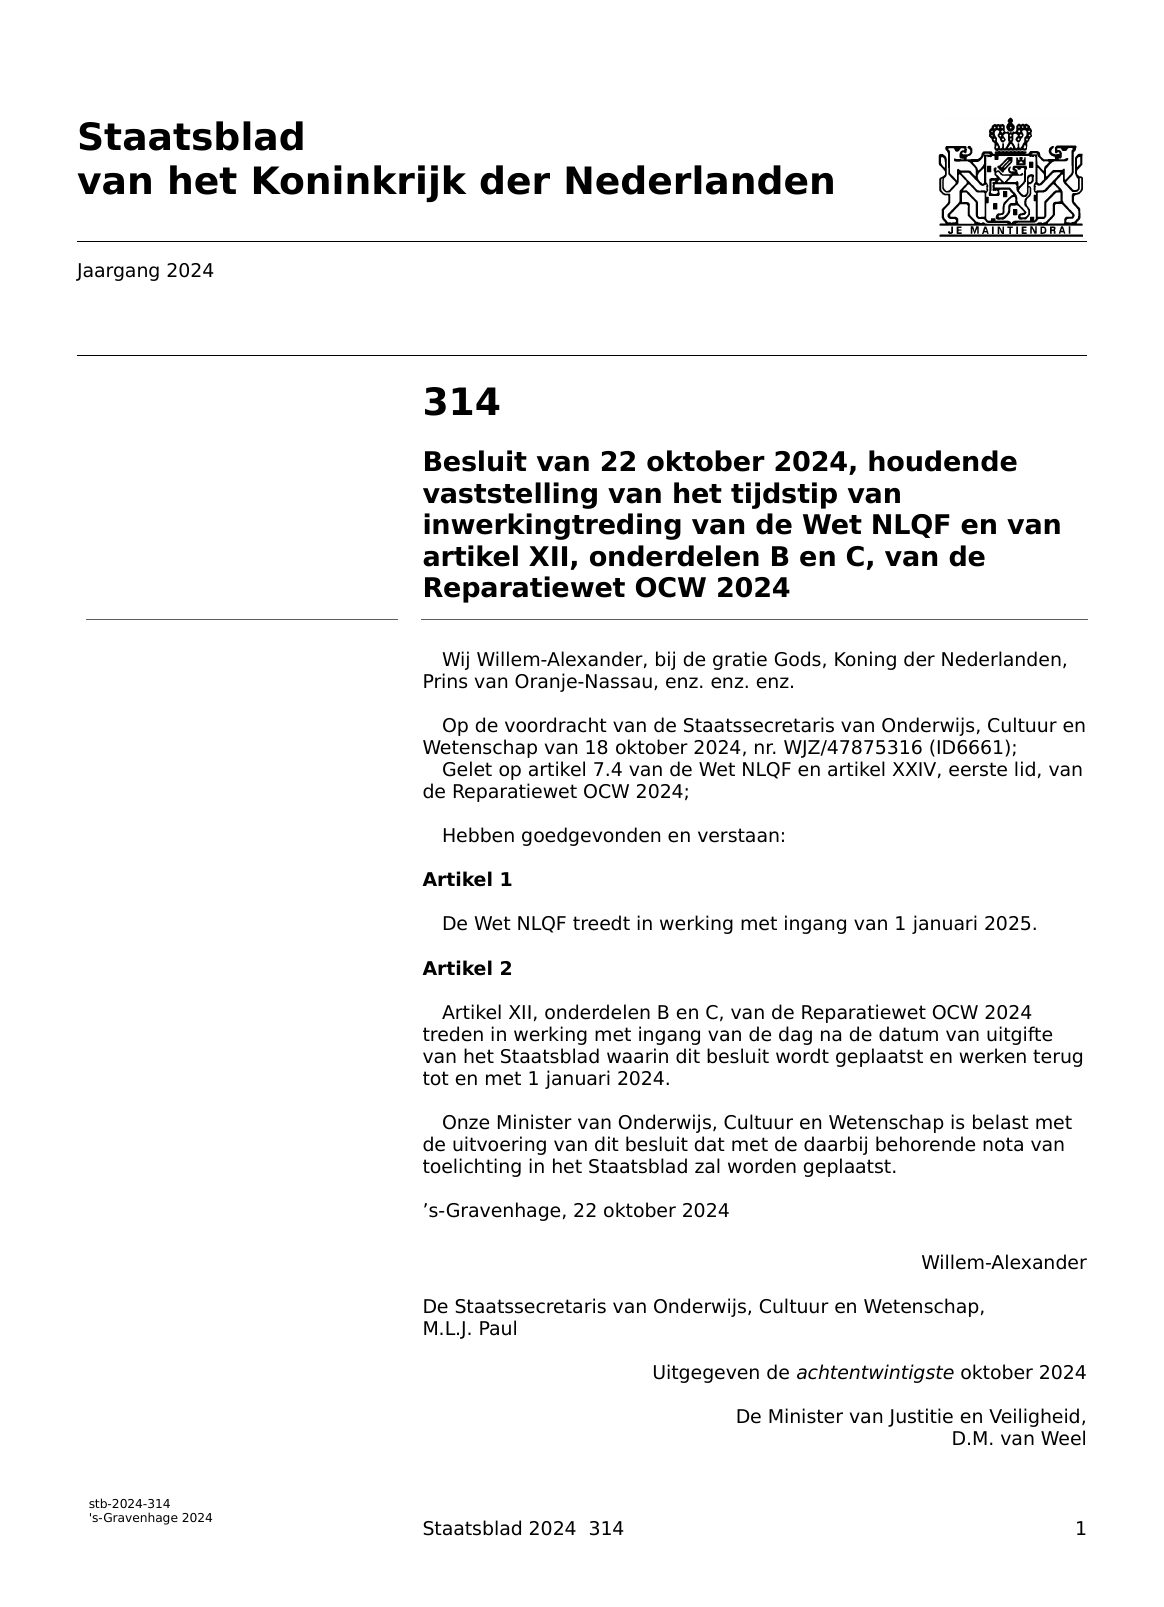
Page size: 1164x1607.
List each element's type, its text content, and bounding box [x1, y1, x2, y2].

text Op de voordracht van de Staatssecretaris van Onderwijs, Cultuur en Wetenschap van 18 oktober 2024, nr. WJZ/47875316 (ID6661); [422, 715, 1087, 759]
text Uitgegeven de achtentwintigste oktober 2024 [422, 1362, 1087, 1384]
text Wij Willem-Alexander, bij de gratie Gods, Koning der Nederlanden, Prins van Oranje-Nassau, enz. enz. enz. [422, 649, 1087, 693]
table_cell Jaargang 2024 [77, 242, 1087, 355]
table_header Staatsblad van het Koninkrijk der Nederlanden [77, 100, 886, 241]
text Hebben goedgevonden en verstaan: [422, 825, 1087, 847]
text 's-Gravenhage 2024 [88, 1511, 323, 1525]
text stb-2024-314 [88, 1497, 323, 1511]
subtitle Artikel 2 [422, 957, 1087, 979]
text De Wet NLQF treedt in werking met ingang van 1 januari 2025. [422, 913, 1087, 935]
picture [936, 115, 1087, 240]
table_header [886, 100, 1087, 241]
text De Staatssecretaris van Onderwijs, Cultuur en Wetenschap, M.L.J. Paul [422, 1296, 1087, 1340]
text Willem-Alexander [422, 1252, 1087, 1274]
subtitle 314 [422, 381, 1087, 424]
text Onze Minister van Onderwijs, Cultuur en Wetenschap is belast met de uitvoering van dit besluit dat met de daarbij behorende nota van toelichting in het Staatsblad zal worden geplaatst. [422, 1112, 1087, 1178]
text Gelet op artikel 7.4 van de Wet NLQF en artikel XXIV, eerste lid, van de Reparatiewet OCW 2024; [422, 759, 1087, 803]
text Besluit van 22 oktober 2024, houdende vaststelling van het tijdstip van inwerkingtreding van de Wet NLQF en van artikel XII, onderdelen B en C, van de Reparatiewet OCW 2024 [422, 447, 1087, 604]
subtitle Artikel 1 [422, 869, 1087, 891]
text Artikel XII, onderdelen B en C, van de Reparatiewet OCW 2024 treden in werking met ingang van de dag na de datum van uitgifte van het Staatsblad waarin dit besluit wordt geplaatst en werken terug tot en met 1 januari 2024. [422, 1002, 1087, 1089]
text De Minister van Justitie en Veiligheid, D.M. van Weel [422, 1406, 1087, 1450]
text ’s-Gravenhage, 22 oktober 2024 [422, 1200, 1087, 1222]
